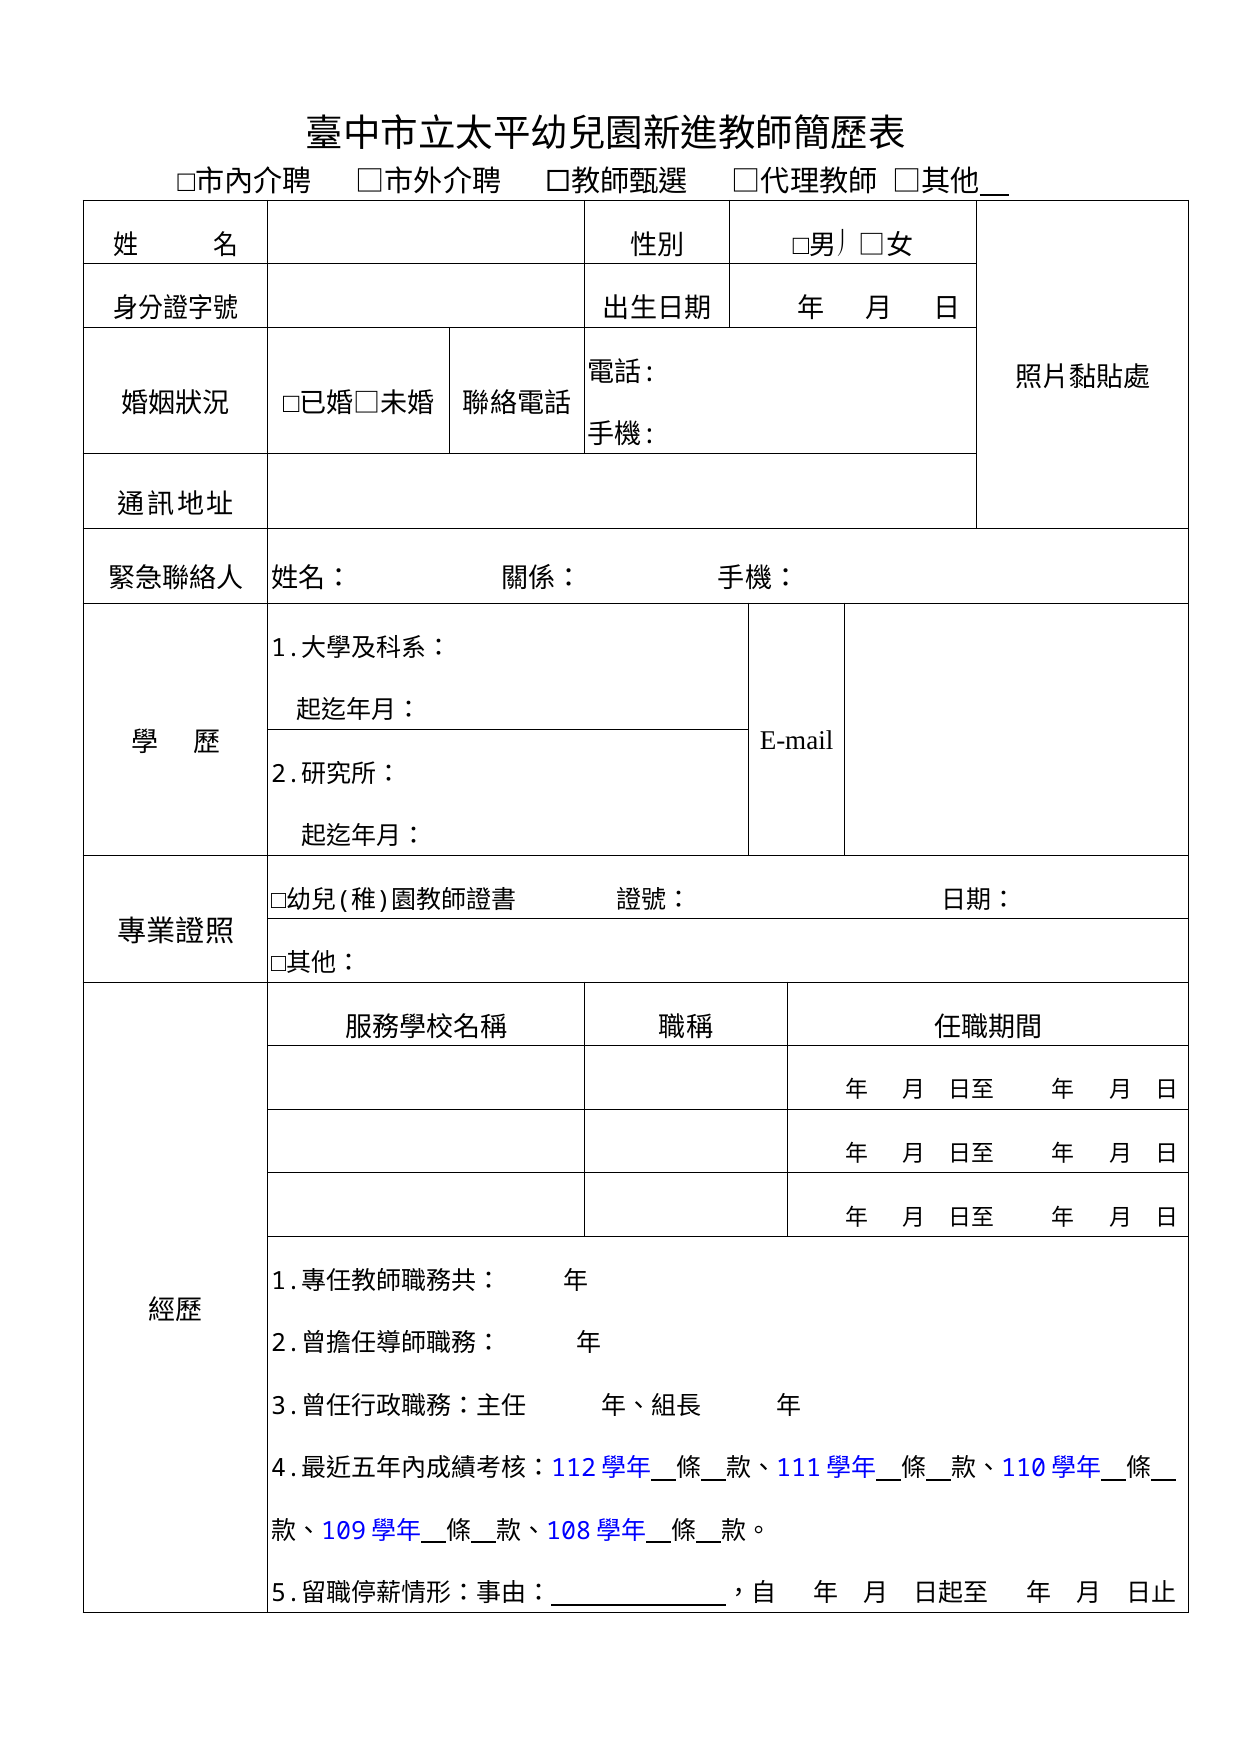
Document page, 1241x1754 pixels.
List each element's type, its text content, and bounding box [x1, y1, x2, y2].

table_cell 年 月 日至 年 月 日 [788, 1173, 1188, 1236]
table_cell [585, 1110, 787, 1172]
table_cell 1.專任教師職務共： 年 2.曾擔任導師職務： 年 3.曾任行政職務：主任 年、組長 年 4.最近五年內成績考核：112學年 條 款、111學年 條 款、110學年 條 款、109學年 條 款、108學年 條 款。 5.留職停薪情形：事由： ，自 年 月 日起至 年 月 日止 [268, 1237, 1188, 1612]
table_cell 緊急聯絡人 [84, 529, 267, 602]
table_cell [585, 1046, 787, 1109]
text 臺中市立太平幼兒園新進教師簡歷表 [89, 103, 1122, 157]
table_cell □已婚□未婚 [268, 328, 449, 453]
table_header 照片黏貼處 [977, 201, 1188, 528]
table_cell [268, 1173, 584, 1236]
table_cell 1.大學及科系： 起迄年月： [268, 604, 748, 728]
table_cell 聯絡電話 [450, 328, 584, 453]
text □市內介聘 □市外介聘 教師甄選 □代理教師 □其他 [89, 157, 1122, 200]
table_cell 學歷 [84, 604, 267, 854]
table_cell 年 月 日 [730, 264, 976, 327]
table_cell 身分證字號 [84, 264, 267, 327]
table_cell [268, 264, 584, 327]
table_cell [585, 1173, 787, 1236]
table_cell 服務學校名稱 [268, 983, 584, 1045]
table_cell 通訊地址 [84, 454, 267, 528]
table_cell □幼兒(稚)園教師證書 證號： 日期： [268, 856, 1188, 918]
table_header [268, 201, 584, 263]
table_cell 任職期間 [788, 983, 1188, 1045]
table_header 姓 名 [84, 201, 267, 263]
table_cell 2.研究所： 起迄年月： [268, 730, 748, 854]
table_header □男 □女 [730, 201, 976, 263]
table_cell 電話: 手機: [585, 328, 976, 453]
table_cell 姓名： 關係： 手機： [268, 529, 1188, 602]
table_cell [845, 604, 1188, 854]
table_cell □其他： [268, 919, 1188, 982]
table_cell [268, 1110, 584, 1172]
table_cell 職稱 [585, 983, 787, 1045]
table_cell 經歷 [84, 983, 267, 1612]
table_cell [268, 454, 976, 528]
table_cell 婚姻狀況 [84, 328, 267, 453]
table_cell E-mail [749, 604, 844, 854]
table_cell [268, 1046, 584, 1109]
table_cell 年 月 日至 年 月 日 [788, 1046, 1188, 1109]
table_cell 專業證照 [84, 856, 267, 982]
table_cell 年 月 日至 年 月 日 [788, 1110, 1188, 1172]
table_cell 出生日期 [585, 264, 729, 327]
table_header 性別 [585, 201, 729, 263]
